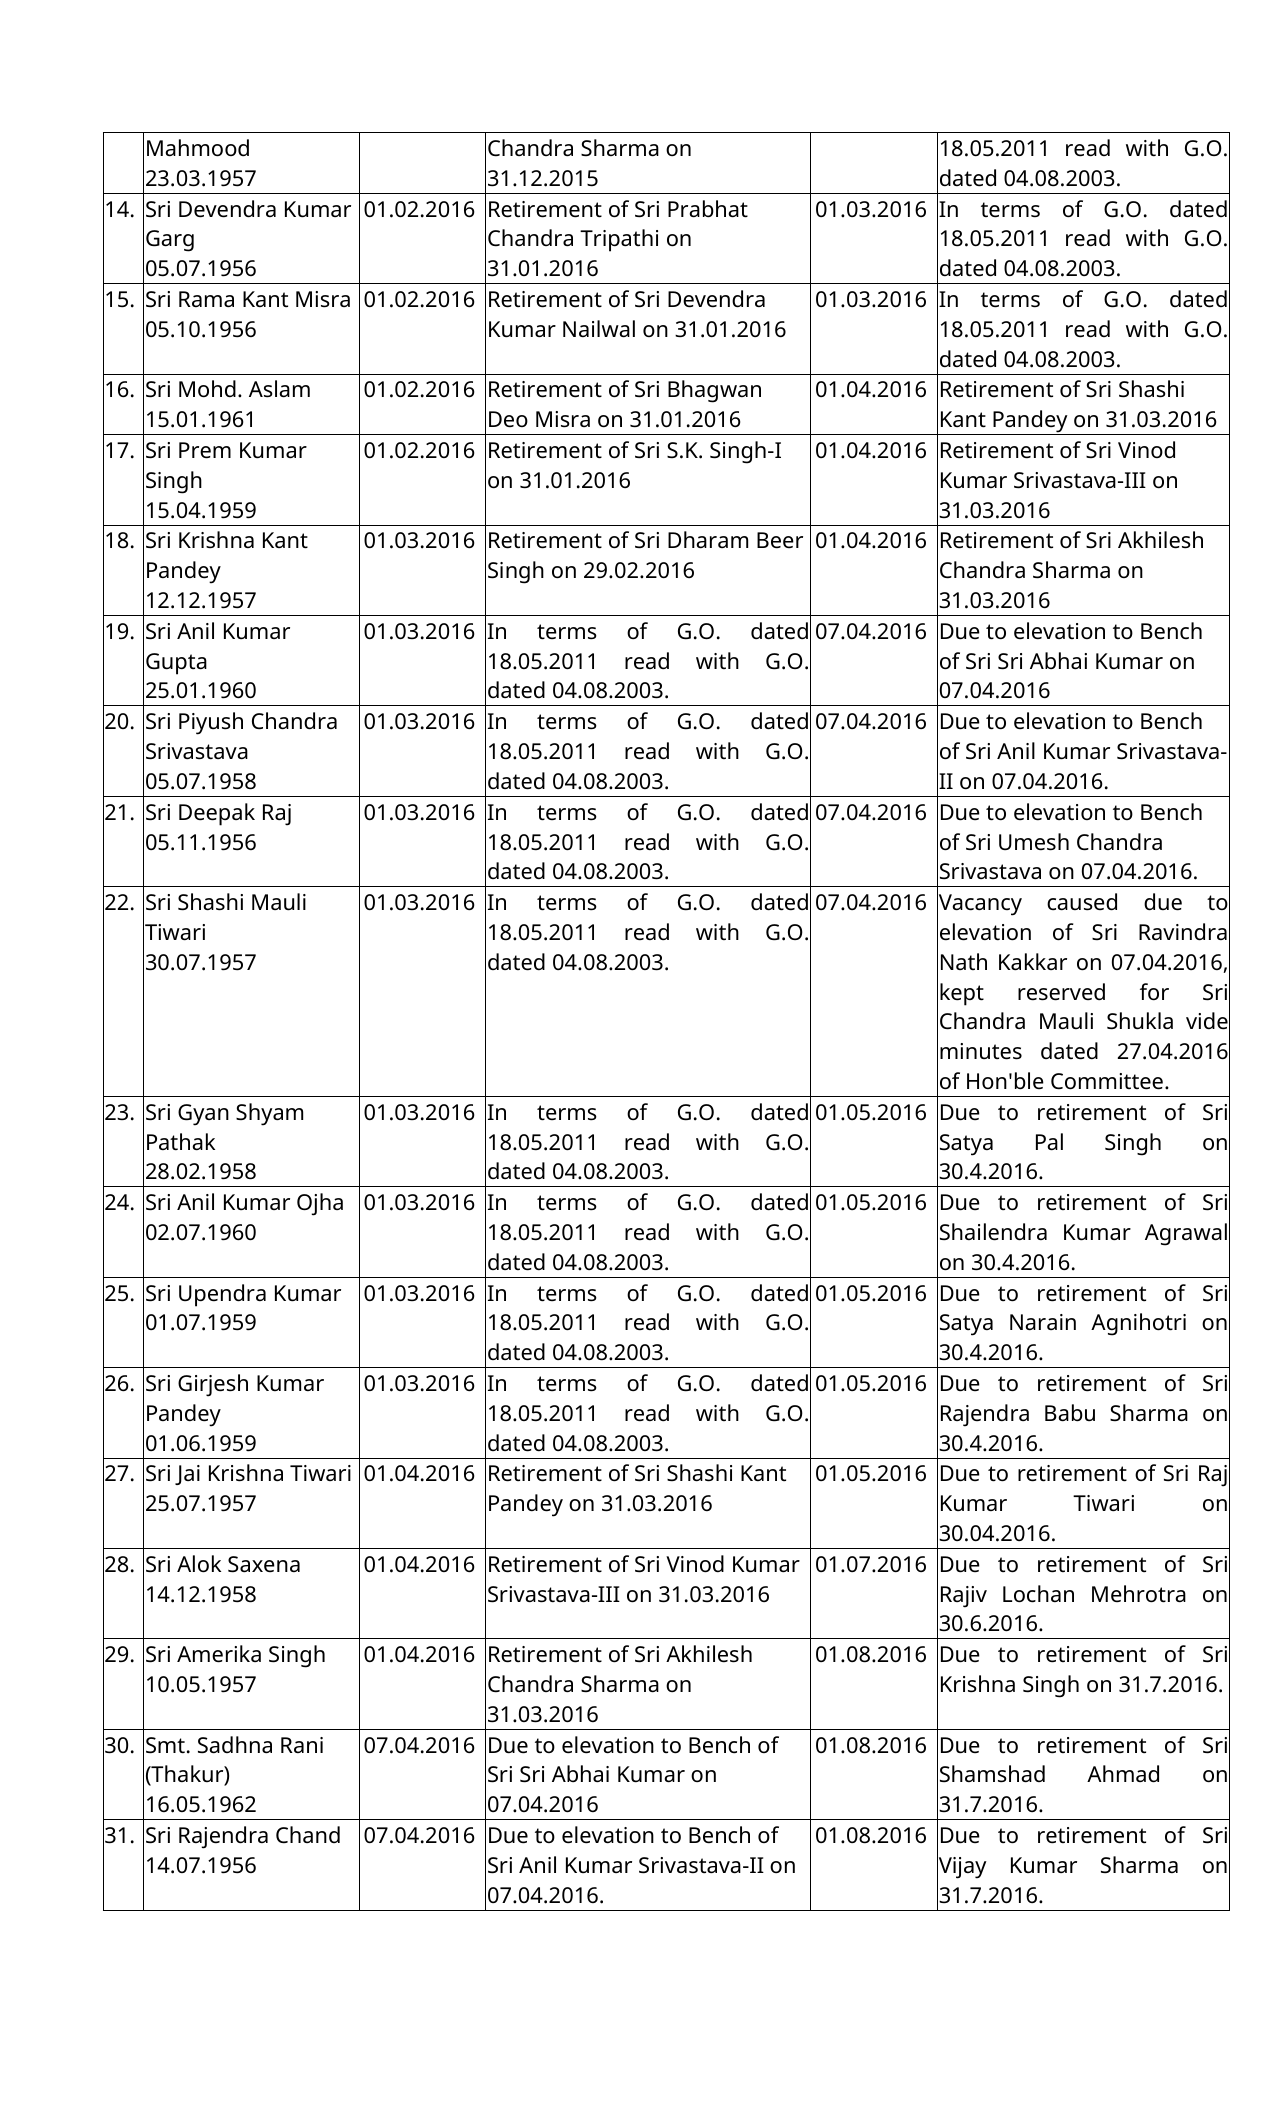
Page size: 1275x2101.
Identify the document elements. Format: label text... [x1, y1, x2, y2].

table_cell Due to retirement of Sri Satya Narain Agnihotri on 30.4.2016. [938, 1278, 1229, 1367]
table_cell Sri Rajendra Chand 14.07.1956 [144, 1820, 359, 1909]
table_cell [104, 1368, 143, 1457]
table_cell Due to retirement of Sri Raj Kumar Tiwari on 30.04.2016. [938, 1459, 1229, 1548]
table_cell [811, 133, 937, 193]
table_cell [104, 616, 143, 705]
table_cell Due to retirement of Sri Rajiv Lochan Mehrotra on 30.6.2016. [938, 1549, 1229, 1638]
table_cell Due to elevation to Bench of Sri Anil Kumar Srivastava-II on 07.04.2016. [486, 1820, 810, 1909]
table_cell 01.08.2016 [811, 1730, 937, 1819]
table_cell 01.05.2016 [811, 1459, 937, 1548]
table_cell 01.04.2016 [360, 1459, 485, 1548]
table_cell Retirement of Sri Akhilesh Chandra Sharma on 31.03.2016 [938, 526, 1229, 615]
table_cell 07.04.2016 [360, 1820, 485, 1909]
table_cell Due to elevation to Bench of Sri Sri Abhai Kumar on 07.04.2016 [486, 1730, 810, 1819]
table_cell Retirement of Sri Shashi Kant Pandey on 31.03.2016 [938, 375, 1229, 434]
table_cell Sri Girjesh Kumar Pandey 01.06.1959 [144, 1368, 359, 1457]
table_cell 01.02.2016 [360, 435, 485, 524]
table_cell 01.04.2016 [811, 375, 937, 434]
table_cell Retirement of Sri Vinod Kumar Srivastava-III on 31.03.2016 [486, 1549, 810, 1638]
table_cell Vacancy caused due to elevation of Sri Ravindra Nath Kakkar on 07.04.2016, kept reserved for Sri Chandra Mauli Shukla vide minutes dated 27.04.2016 of Hon'ble Committee. [938, 887, 1229, 1096]
table_cell [104, 435, 143, 524]
table_cell 01.07.2016 [811, 1549, 937, 1638]
table_cell 07.04.2016 [811, 887, 937, 1096]
table_cell [104, 1639, 143, 1729]
table_cell 01.04.2016 [811, 526, 937, 615]
table_cell 01.04.2016 [360, 1549, 485, 1638]
table_cell Due to retirement of Sri Shamshad Ahmad on 31.7.2016. [938, 1730, 1229, 1819]
table_cell Sri Jai Krishna Tiwari 25.07.1957 [144, 1459, 359, 1548]
table_cell [104, 1459, 143, 1548]
table_cell Retirement of Sri Shashi Kant Pandey on 31.03.2016 [486, 1459, 810, 1548]
table_cell Sri Anil Kumar Ojha 02.07.1960 [144, 1187, 359, 1277]
table_cell [104, 194, 143, 283]
table_cell 01.02.2016 [360, 375, 485, 434]
table_cell Chandra Sharma on 31.12.2015 [486, 133, 810, 193]
table_cell In terms of G.O. dated 18.05.2011 read with G.O. dated 04.08.2003. [938, 284, 1229, 373]
table_cell In terms of G.O. dated 18.05.2011 read with G.O. dated 04.08.2003. [486, 1368, 810, 1457]
table_cell 01.03.2016 [360, 1187, 485, 1277]
table_cell 01.08.2016 [811, 1820, 937, 1909]
table_cell Sri Amerika Singh 10.05.1957 [144, 1639, 359, 1729]
table_cell Due to elevation to Bench of Sri Umesh Chandra Srivastava on 07.04.2016. [938, 797, 1229, 886]
table_cell 01.05.2016 [811, 1097, 937, 1186]
table_cell [104, 1549, 143, 1638]
table_cell [104, 526, 143, 615]
table_cell In terms of G.O. dated 18.05.2011 read with G.O. dated 04.08.2003. [486, 797, 810, 886]
table_cell Smt. Sadhna Rani (Thakur) 16.05.1962 [144, 1730, 359, 1819]
table_cell [104, 1730, 143, 1819]
table_cell 01.03.2016 [360, 616, 485, 705]
table_cell Sri Devendra Kumar Garg 05.07.1956 [144, 194, 359, 283]
table_cell 07.04.2016 [811, 797, 937, 886]
table_cell 18.05.2011 read with G.O. dated 04.08.2003. [938, 133, 1229, 193]
table_cell In terms of G.O. dated 18.05.2011 read with G.O. dated 04.08.2003. [938, 194, 1229, 283]
table_cell Retirement of Sri Devendra Kumar Nailwal on 31.01.2016 [486, 284, 810, 373]
table_cell 07.04.2016 [811, 616, 937, 705]
table_cell [104, 375, 143, 434]
table_cell 07.04.2016 [360, 1730, 485, 1819]
table_cell Retirement of Sri S.K. Singh-I on 31.01.2016 [486, 435, 810, 524]
table_cell 01.04.2016 [360, 1639, 485, 1729]
table_cell In terms of G.O. dated 18.05.2011 read with G.O. dated 04.08.2003. [486, 887, 810, 1096]
table_cell 01.02.2016 [360, 284, 485, 373]
table_cell [104, 706, 143, 796]
table_cell Retirement of Sri Prabhat Chandra Tripathi on 31.01.2016 [486, 194, 810, 283]
table_cell Due to retirement of Sri Shailendra Kumar Agrawal on 30.4.2016. [938, 1187, 1229, 1277]
table_cell Sri Mohd. Aslam 15.01.1961 [144, 375, 359, 434]
table_cell 01.03.2016 [360, 526, 485, 615]
table_cell 01.03.2016 [360, 1368, 485, 1457]
table_cell Sri Deepak Raj 05.11.1956 [144, 797, 359, 886]
table_cell Due to elevation to Bench of Sri Sri Abhai Kumar on 07.04.2016 [938, 616, 1229, 705]
table_cell In terms of G.O. dated 18.05.2011 read with G.O. dated 04.08.2003. [486, 1097, 810, 1186]
table_cell 01.03.2016 [360, 797, 485, 886]
table_cell Due to retirement of Sri Krishna Singh on 31.7.2016. [938, 1639, 1229, 1729]
table_cell [360, 133, 485, 193]
table_cell Sri Shashi Mauli Tiwari 30.07.1957 [144, 887, 359, 1096]
table_cell In terms of G.O. dated 18.05.2011 read with G.O. dated 04.08.2003. [486, 1187, 810, 1277]
table_cell Due to elevation to Bench of Sri Anil Kumar Srivastava-II on 07.04.2016. [938, 706, 1229, 796]
table_cell Sri Krishna Kant Pandey 12.12.1957 [144, 526, 359, 615]
table_cell Sri Upendra Kumar 01.07.1959 [144, 1278, 359, 1367]
table_cell In terms of G.O. dated 18.05.2011 read with G.O. dated 04.08.2003. [486, 706, 810, 796]
table_cell [104, 1820, 143, 1909]
table_cell 01.03.2016 [811, 194, 937, 283]
table_cell [104, 284, 143, 373]
table_cell 01.05.2016 [811, 1187, 937, 1277]
table_cell Due to retirement of Sri Vijay Kumar Sharma on 31.7.2016. [938, 1820, 1229, 1909]
table_cell 01.03.2016 [360, 887, 485, 1096]
table_cell 07.04.2016 [811, 706, 937, 796]
table_cell [104, 797, 143, 886]
table_cell Sri Prem Kumar Singh 15.04.1959 [144, 435, 359, 524]
table_cell 01.03.2016 [360, 1097, 485, 1186]
table_cell Sri Rama Kant Misra 05.10.1956 [144, 284, 359, 373]
table_cell 01.03.2016 [811, 284, 937, 373]
table_cell 01.04.2016 [811, 435, 937, 524]
table_cell Retirement of Sri Vinod Kumar Srivastava-III on 31.03.2016 [938, 435, 1229, 524]
table_cell 01.03.2016 [360, 1278, 485, 1367]
table_cell Retirement of Sri Dharam Beer Singh on 29.02.2016 [486, 526, 810, 615]
table_cell Due to retirement of Sri Rajendra Babu Sharma on 30.4.2016. [938, 1368, 1229, 1457]
table_cell 01.03.2016 [360, 706, 485, 796]
table_cell Retirement of Sri Akhilesh Chandra Sharma on 31.03.2016 [486, 1639, 810, 1729]
table_cell [104, 1097, 143, 1186]
table_cell [104, 887, 143, 1096]
table_cell [104, 1187, 143, 1277]
table_cell Sri Piyush Chandra Srivastava 05.07.1958 [144, 706, 359, 796]
table_cell Mahmood 23.03.1957 [144, 133, 359, 193]
table_cell 01.05.2016 [811, 1368, 937, 1457]
table_cell [104, 1278, 143, 1367]
table_cell 01.02.2016 [360, 194, 485, 283]
table_cell 01.08.2016 [811, 1639, 937, 1729]
table_cell Sri Alok Saxena 14.12.1958 [144, 1549, 359, 1638]
table_cell Due to retirement of Sri Satya Pal Singh on 30.4.2016. [938, 1097, 1229, 1186]
table_cell Sri Anil Kumar Gupta 25.01.1960 [144, 616, 359, 705]
table_cell In terms of G.O. dated 18.05.2011 read with G.O. dated 04.08.2003. [486, 1278, 810, 1367]
table_cell Sri Gyan Shyam Pathak 28.02.1958 [144, 1097, 359, 1186]
table_cell [104, 133, 143, 193]
table_cell In terms of G.O. dated 18.05.2011 read with G.O. dated 04.08.2003. [486, 616, 810, 705]
table_cell Retirement of Sri Bhagwan Deo Misra on 31.01.2016 [486, 375, 810, 434]
table_cell 01.05.2016 [811, 1278, 937, 1367]
